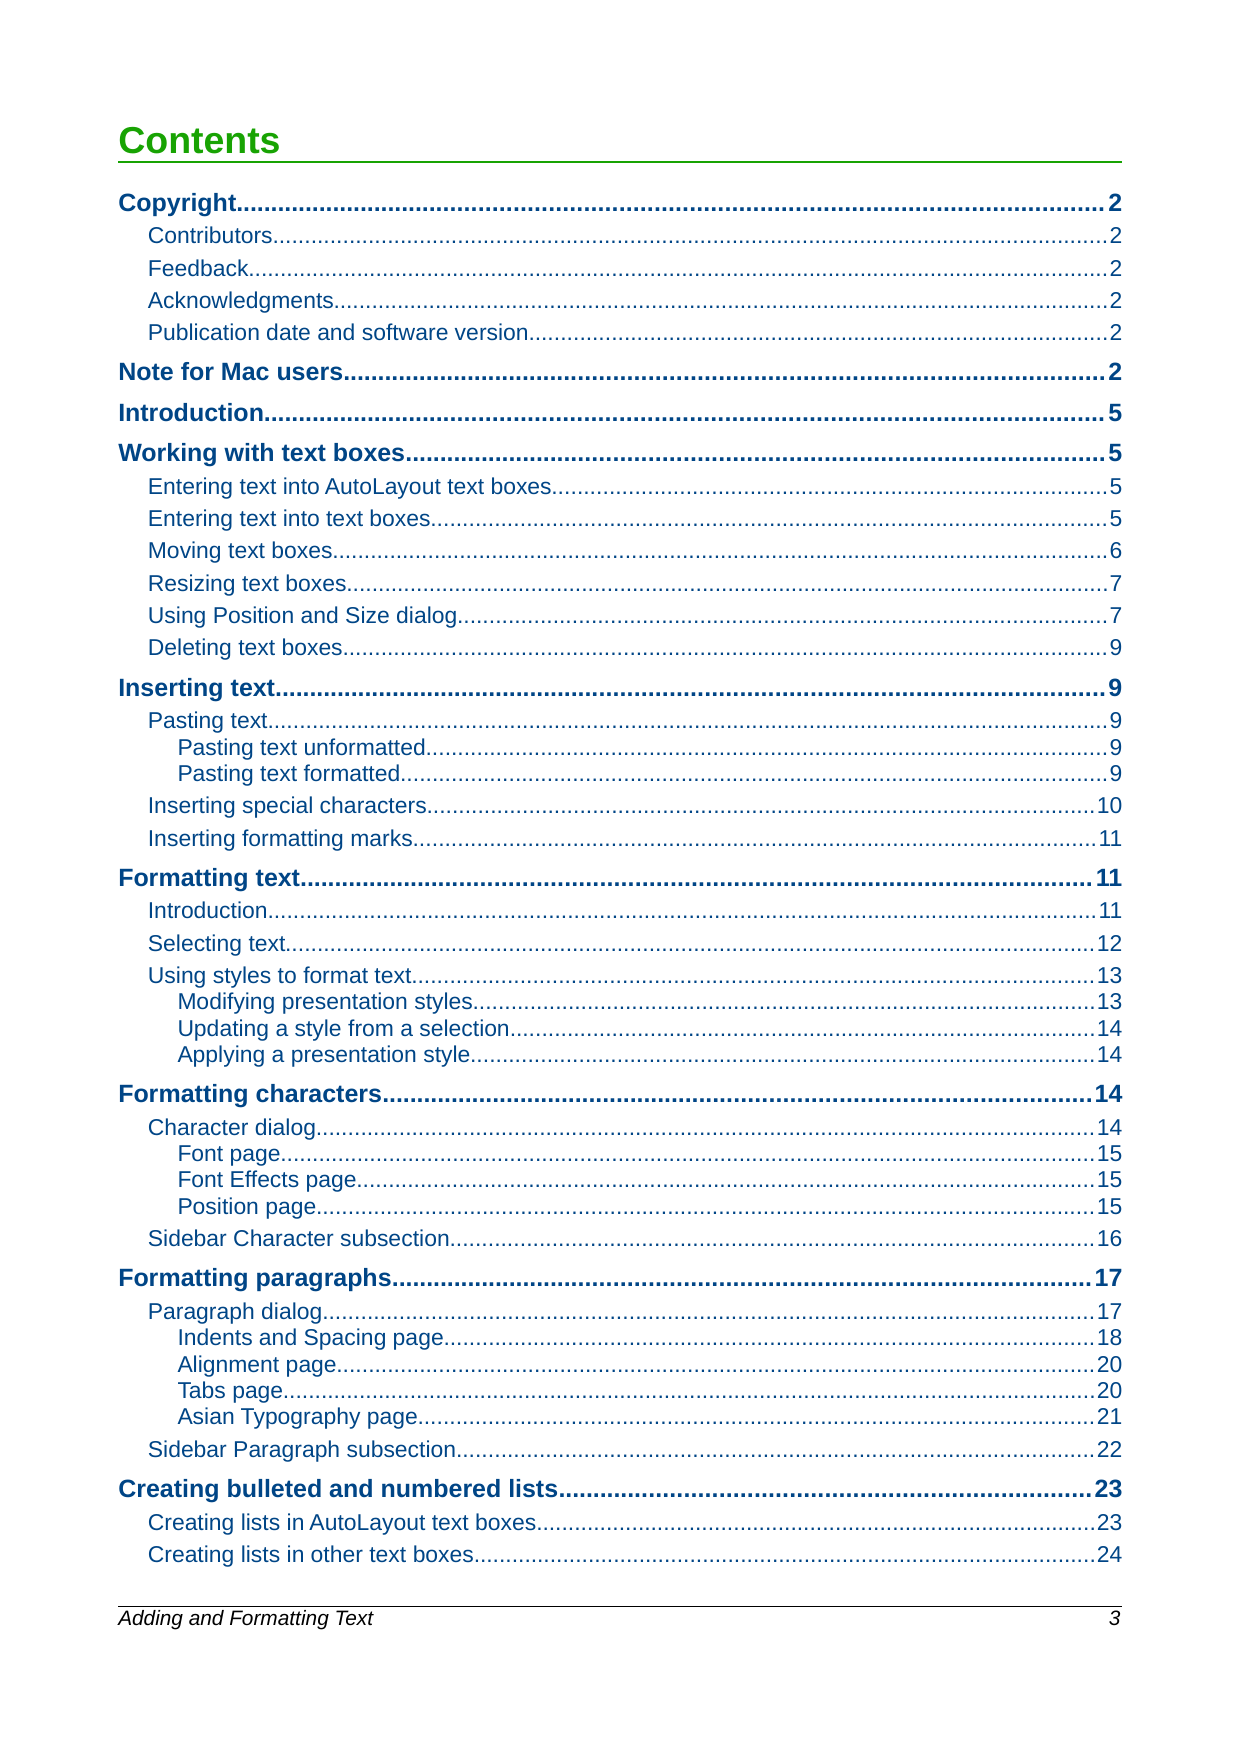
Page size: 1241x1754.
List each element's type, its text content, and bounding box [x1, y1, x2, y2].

text Acknowledgments 2 [148, 287, 1122, 313]
text Creating lists in AutoLayout text boxes 23 [148, 1508, 1122, 1535]
text Inserting text 9 [118, 672, 1122, 701]
text Feedback 2 [148, 254, 1122, 281]
text Introduction 11 [148, 897, 1122, 924]
text Alignment page 20 [177, 1351, 1122, 1377]
text Resizing text boxes 7 [148, 570, 1122, 596]
text Character dialog 14 [148, 1114, 1122, 1140]
text Deleting text boxes 9 [148, 634, 1122, 661]
text Contents [118, 118, 1122, 161]
text Entering text into text boxes 5 [148, 505, 1122, 532]
text Sidebar Paragraph subsection 22 [148, 1436, 1122, 1462]
text Moving text boxes 6 [148, 537, 1122, 564]
text Modifying presentation styles 13 [177, 988, 1122, 1014]
text Using styles to format text 13 [148, 962, 1122, 988]
text Pasting text unformatted 9 [177, 733, 1122, 760]
text Note for Mac users 2 [118, 357, 1122, 386]
text Inserting special characters 10 [148, 792, 1122, 818]
text Inserting formatting marks 11 [148, 824, 1122, 851]
text Using Position and Size dialog 7 [148, 602, 1122, 628]
text Publication date and software version 2 [148, 319, 1122, 345]
text Working with text boxes 5 [118, 438, 1122, 467]
text Entering text into AutoLayout text boxes 5 [148, 473, 1122, 499]
text Tabs page 20 [177, 1377, 1122, 1403]
text Applying a presentation style 14 [177, 1041, 1122, 1067]
text Formatting text 11 [118, 863, 1122, 891]
text Asian Typography page 21 [177, 1403, 1122, 1430]
text Formatting characters 14 [118, 1079, 1122, 1108]
text Updating a style from a selection 14 [177, 1014, 1122, 1041]
text Formatting paragraphs 17 [118, 1263, 1122, 1292]
text Position page 15 [177, 1193, 1122, 1219]
text Creating lists in other text boxes 24 [148, 1541, 1122, 1567]
text Sidebar Character subsection 16 [148, 1225, 1122, 1251]
text Pasting text formatted 9 [177, 760, 1122, 786]
text Creating bulleted and numbered lists 23 [118, 1474, 1122, 1502]
text Font Effects page 15 [177, 1166, 1122, 1193]
text Selecting text 12 [148, 929, 1122, 956]
text Pasting text 9 [148, 707, 1122, 733]
text Font page 15 [177, 1140, 1122, 1166]
text Copyright 2 [118, 187, 1122, 216]
text Contributors 2 [148, 222, 1122, 248]
text Paragraph dialog 17 [148, 1298, 1122, 1324]
text Introduction 5 [118, 398, 1122, 426]
text Indents and Spacing page 18 [177, 1324, 1122, 1351]
